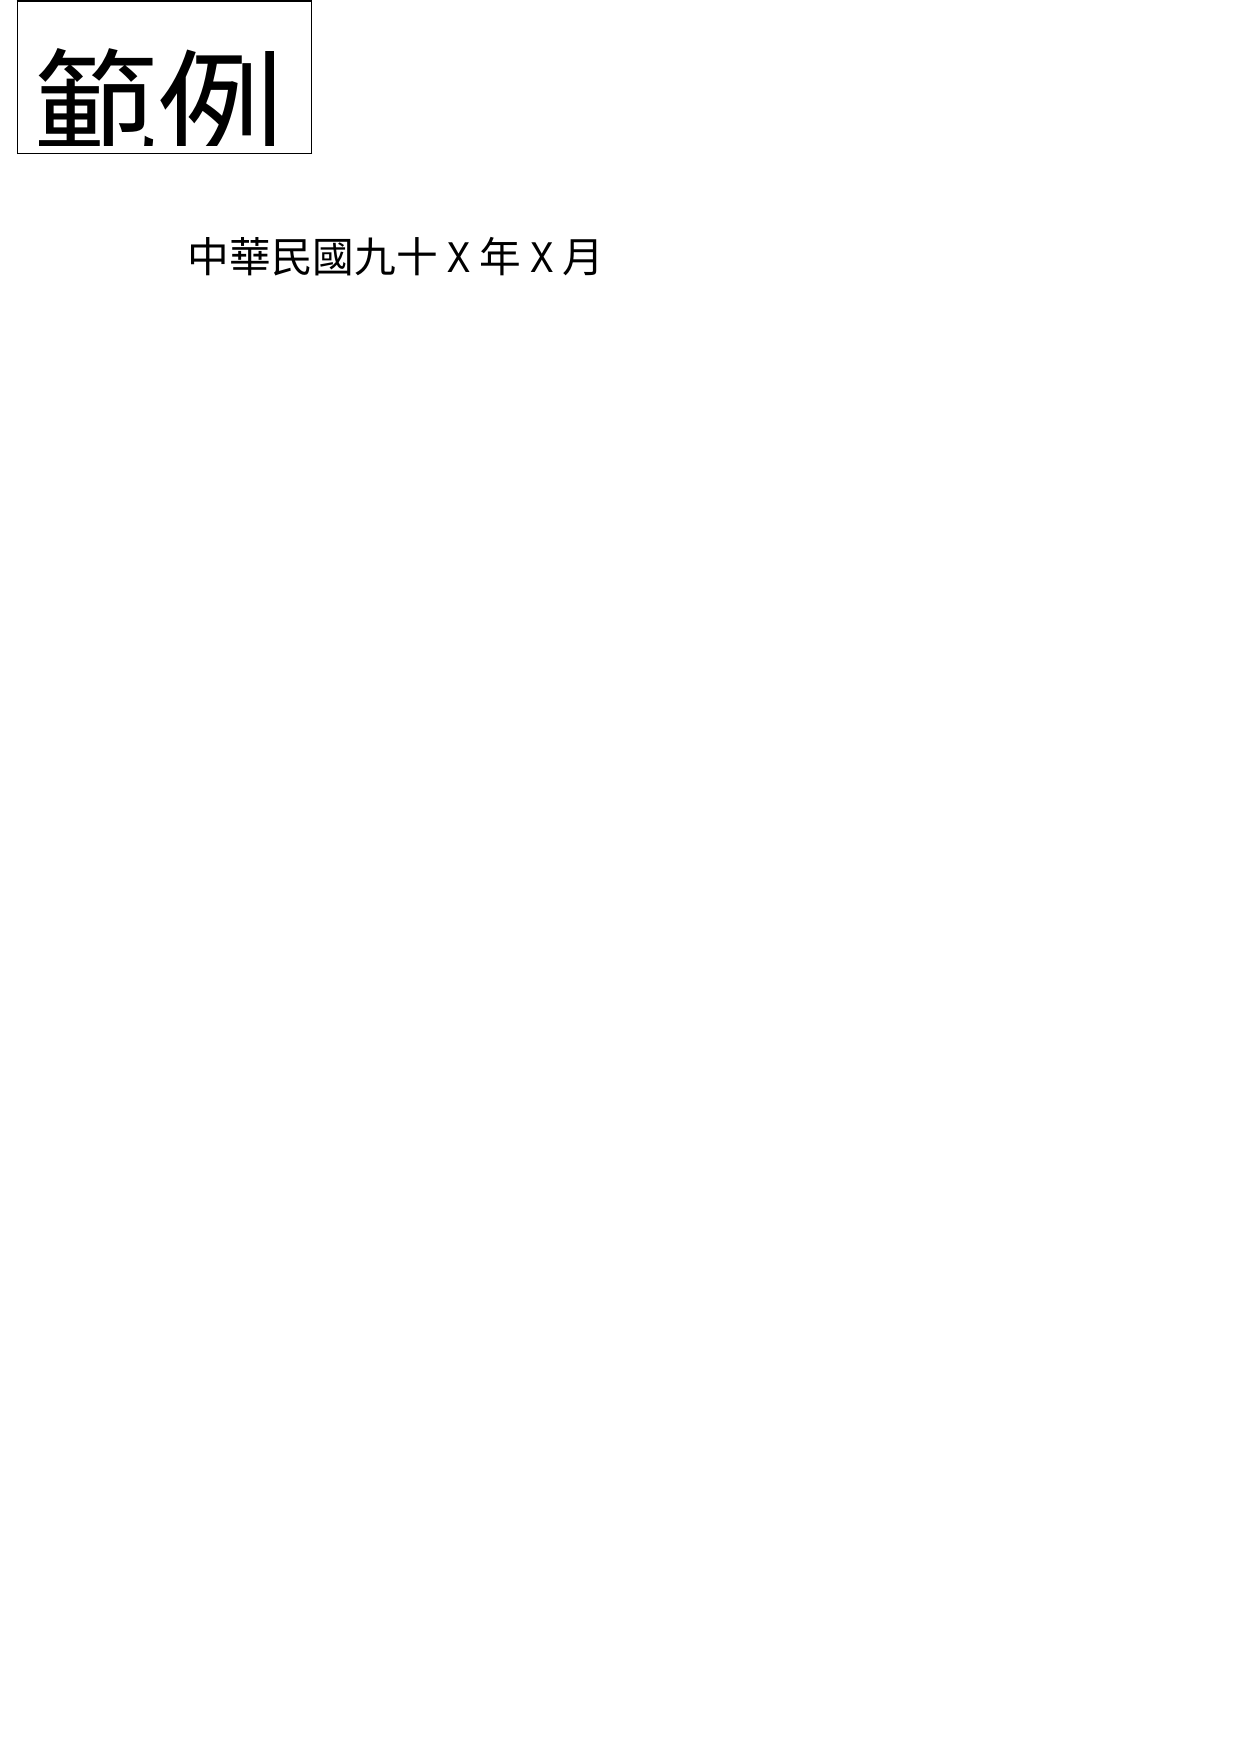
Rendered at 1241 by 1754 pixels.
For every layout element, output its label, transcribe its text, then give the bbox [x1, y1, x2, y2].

text 中華民國九十X年X月 [187, 213, 1053, 275]
